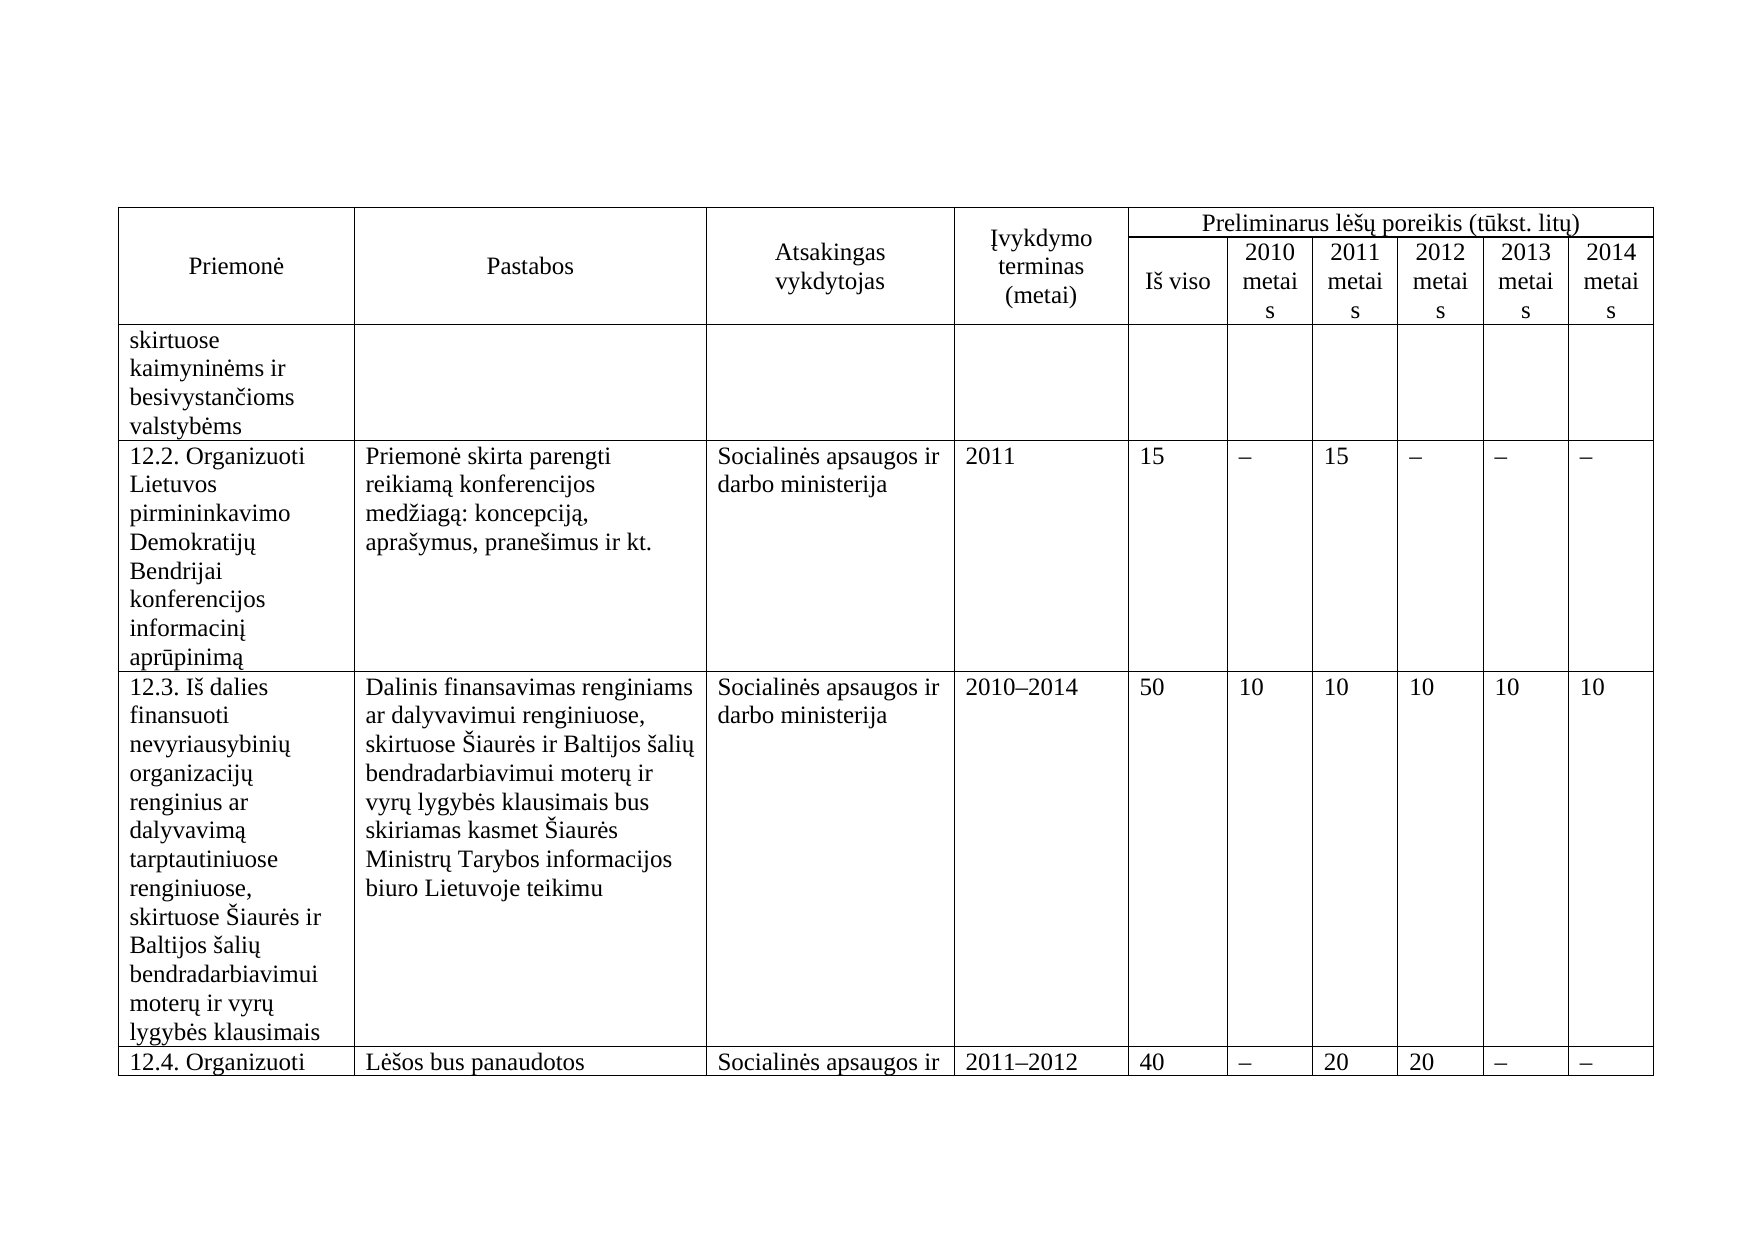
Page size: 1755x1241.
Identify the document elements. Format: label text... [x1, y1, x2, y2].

table_cell 2011 [955, 441, 1128, 671]
table_cell – [1228, 1047, 1312, 1075]
table_cell 10 [1228, 672, 1312, 1046]
table_header Preliminarus lėšų poreikis (tūkst. litų) [1129, 208, 1653, 236]
table_cell 12.2. Organizuoti Lietuvos pirmininkavimo Demokratijų Bendrijai konferencijos informacinį aprūpinimą [119, 441, 354, 671]
table_cell 15 [1313, 441, 1397, 671]
table_cell [1484, 325, 1568, 440]
table_cell 2010 metais [1228, 238, 1312, 324]
table_cell Priemonė skirta parengti reikiamą konferencijos medžiagą: koncepciją, aprašymus, pranešimus ir kt. [355, 441, 706, 671]
table_header Įvykdymo terminas (metai) [955, 208, 1128, 324]
table_cell [1313, 325, 1397, 440]
table_cell [355, 325, 706, 440]
table_cell 15 [1129, 441, 1227, 671]
table_cell 20 [1313, 1047, 1397, 1075]
table_cell Iš viso [1129, 238, 1227, 324]
table_cell 10 [1398, 672, 1483, 1046]
table_cell [707, 325, 954, 440]
table_cell 20 [1398, 1047, 1483, 1075]
table_cell Dalinis finansavimas renginiams ar dalyvavimui renginiuose, skirtuose Šiaurės ir Baltijos šalių bendradarbiavimui moterų ir vyrų lygybės klausimais bus skiriamas kasmet Šiaurės Ministrų Tarybos informacijos biuro Lietuvoje teikimu [355, 672, 706, 1046]
table_cell [955, 325, 1128, 440]
table_cell 2011 metais [1313, 238, 1397, 324]
table_cell – [1484, 441, 1568, 671]
table_cell Lėšos bus panaudotos [355, 1047, 706, 1075]
table_cell 2013 metais [1484, 238, 1568, 324]
table_cell – [1398, 441, 1483, 671]
table_header Pastabos [355, 208, 706, 324]
table_cell [1569, 325, 1653, 440]
table_cell [1398, 325, 1483, 440]
table_cell 2010–2014 [955, 672, 1128, 1046]
table_cell 50 [1129, 672, 1227, 1046]
table_cell 12.3. Iš dalies finansuoti nevyriausybinių organizacijų renginius ar dalyvavimą tarptautiniuose renginiuose, skirtuose Šiaurės ir Baltijos šalių bendradarbiavimui moterų ir vyrų lygybės klausimais [119, 672, 354, 1046]
table_cell skirtuose kaimyninėms ir besivystančioms valstybėms [119, 325, 354, 440]
table_cell 2014 metais [1569, 238, 1653, 324]
table_cell [1129, 325, 1227, 440]
table_cell 2012 metais [1398, 238, 1483, 324]
table_cell 40 [1129, 1047, 1227, 1075]
table_cell Socialinės apsaugos ir darbo ministerija [707, 672, 954, 1046]
table_cell – [1484, 1047, 1568, 1075]
table_header Priemonė [119, 208, 354, 324]
table_cell 10 [1313, 672, 1397, 1046]
table_cell 12.4. Organizuoti [119, 1047, 354, 1075]
table_cell Socialinės apsaugos ir darbo ministerija [707, 441, 954, 671]
table_cell [1228, 325, 1312, 440]
table_cell – [1569, 441, 1653, 671]
table_cell – [1228, 441, 1312, 671]
table_cell – [1569, 1047, 1653, 1075]
table_header Atsakingas vykdytojas [707, 208, 954, 324]
table_cell 2011–2012 [955, 1047, 1128, 1075]
table_cell Socialinės apsaugos ir [707, 1047, 954, 1075]
table_cell 10 [1569, 672, 1653, 1046]
table_cell 10 [1484, 672, 1568, 1046]
